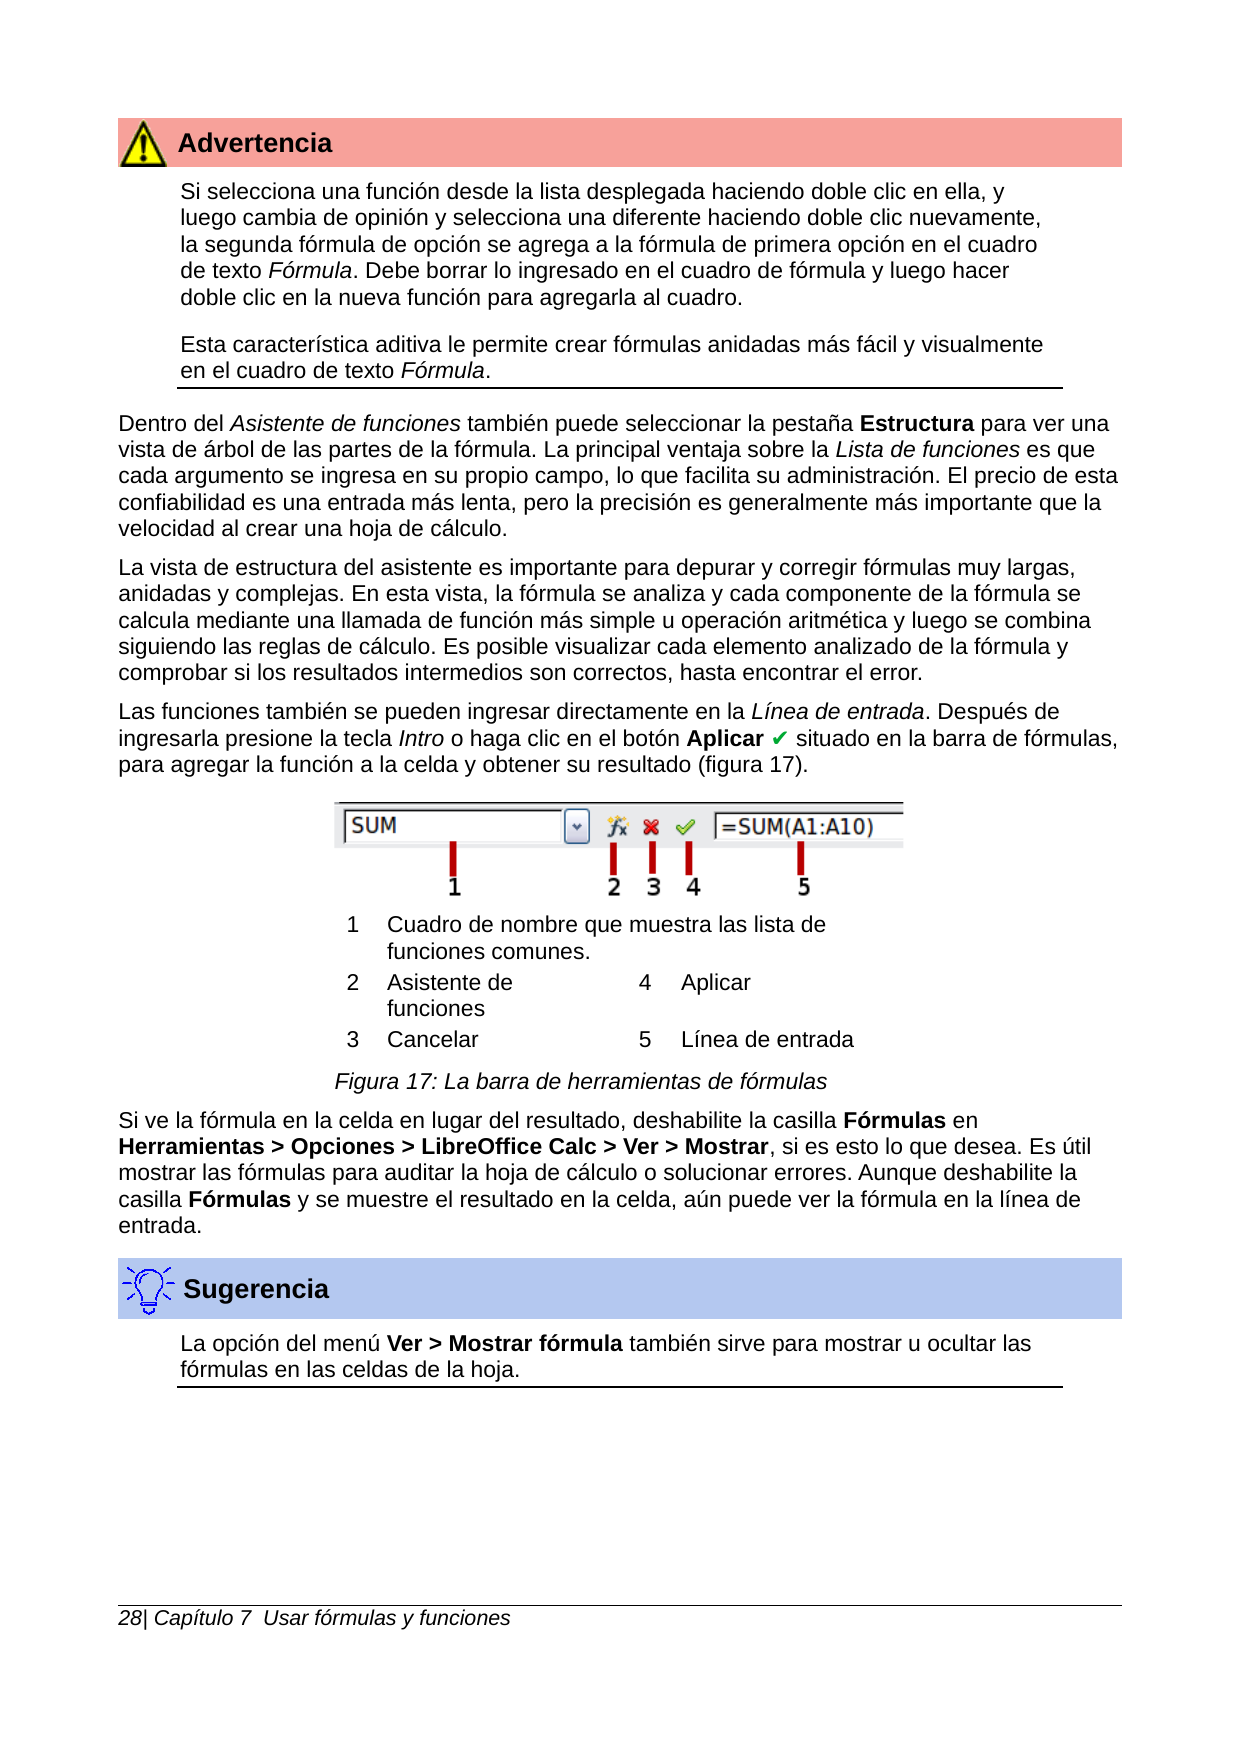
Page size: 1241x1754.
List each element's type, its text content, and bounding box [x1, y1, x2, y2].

subtitle Sugerencia [118, 1258, 1122, 1319]
table_header Cuadro de nombre que muestra las lista de funciones comunes. [375, 911, 905, 968]
text La opción del menú Ver > Mostrar fórmula también sirve para mostrar u ocultar las fórmulas en las celdas de la hoja. [177, 1327, 1063, 1386]
text La vista de estructura del asistente es importante para depurar y corregir fórmulas muy largas, anidadas y complejas. En esta vista, la fórmula se analiza y cada componente de la fórmula se calcula mediante una llamada de función más simple u operación aritmética y luego se combina siguiendo las reglas de cálculo. Es posible visualizar cada elemento analizado de la fórmula y comprobar si los resultados intermedios son correctos, hasta encontrar el error. [118, 554, 1122, 686]
text Figura 17: La barra de herramientas de fórmulas [334, 1068, 906, 1094]
table_cell 4 [627, 969, 669, 1026]
table_cell 5 [627, 1026, 669, 1056]
table_cell Cancelar [375, 1026, 627, 1056]
table_cell 3 [334, 1026, 375, 1056]
text Dentro del Asistente de funciones también puede seleccionar la pestaña Estructura para ver una vista de árbol de las partes de la fórmula. La principal ventaja sobre la Lista de funciones es que cada argumento se ingresa en su propio campo, lo que facilita su administración. El precio de esta confiabilidad es una entrada más lenta, pero la precisión es generalmente más importante que la velocidad al crear una hoja de cálculo. [118, 410, 1122, 541]
picture [119, 1259, 179, 1319]
table_cell Aplicar [669, 969, 905, 1026]
text Esta característica aditiva le permite crear fórmulas anidadas más fácil y visualmente en el cuadro de texto Fórmula. [177, 328, 1063, 387]
table_cell Línea de entrada [669, 1026, 905, 1056]
text Si selecciona una función desde la lista desplegada haciendo doble clic en ella, y luego cambia de opinión y selecciona una diferente haciendo doble clic nuevamente, la segunda fórmula de opción se agrega a la fórmula de primera opción en el cuadro de texto Fórmula. Debe borrar lo ingresado en el cuadro de fórmula y luego hacer doble clic en la nueva función para agregarla al cuadro. [177, 175, 1063, 310]
text Las funciones también se pueden ingresar directamente en la Línea de entrada. Después de ingresarla presione la tecla Intro o haga clic en el botón Aplicar ✔ situado en la barra de fórmulas, para agregar la función a la celda y obtener su resultado (figura 17). [118, 698, 1122, 778]
subtitle Advertencia [118, 118, 1122, 167]
table_cell Asistente de funciones [375, 969, 627, 1026]
picture [119, 119, 167, 167]
text Si ve la fórmula en la celda en lugar del resultado, deshabilite la casilla Fórmulas en Herramientas > Opciones > LibreOffice Calc > Ver > Mostrar, si es esto lo que desea. Es útil mostrar las fórmulas para auditar la hoja de cálculo o solucionar errores. Aunque deshabilite la casilla Fórmulas y se muestre el resultado en la celda, aún puede ver la fórmula en la línea de entrada. [118, 1107, 1122, 1238]
picture [334, 802, 904, 912]
table_header 1 [334, 912, 375, 968]
table_cell 2 [334, 969, 375, 1026]
